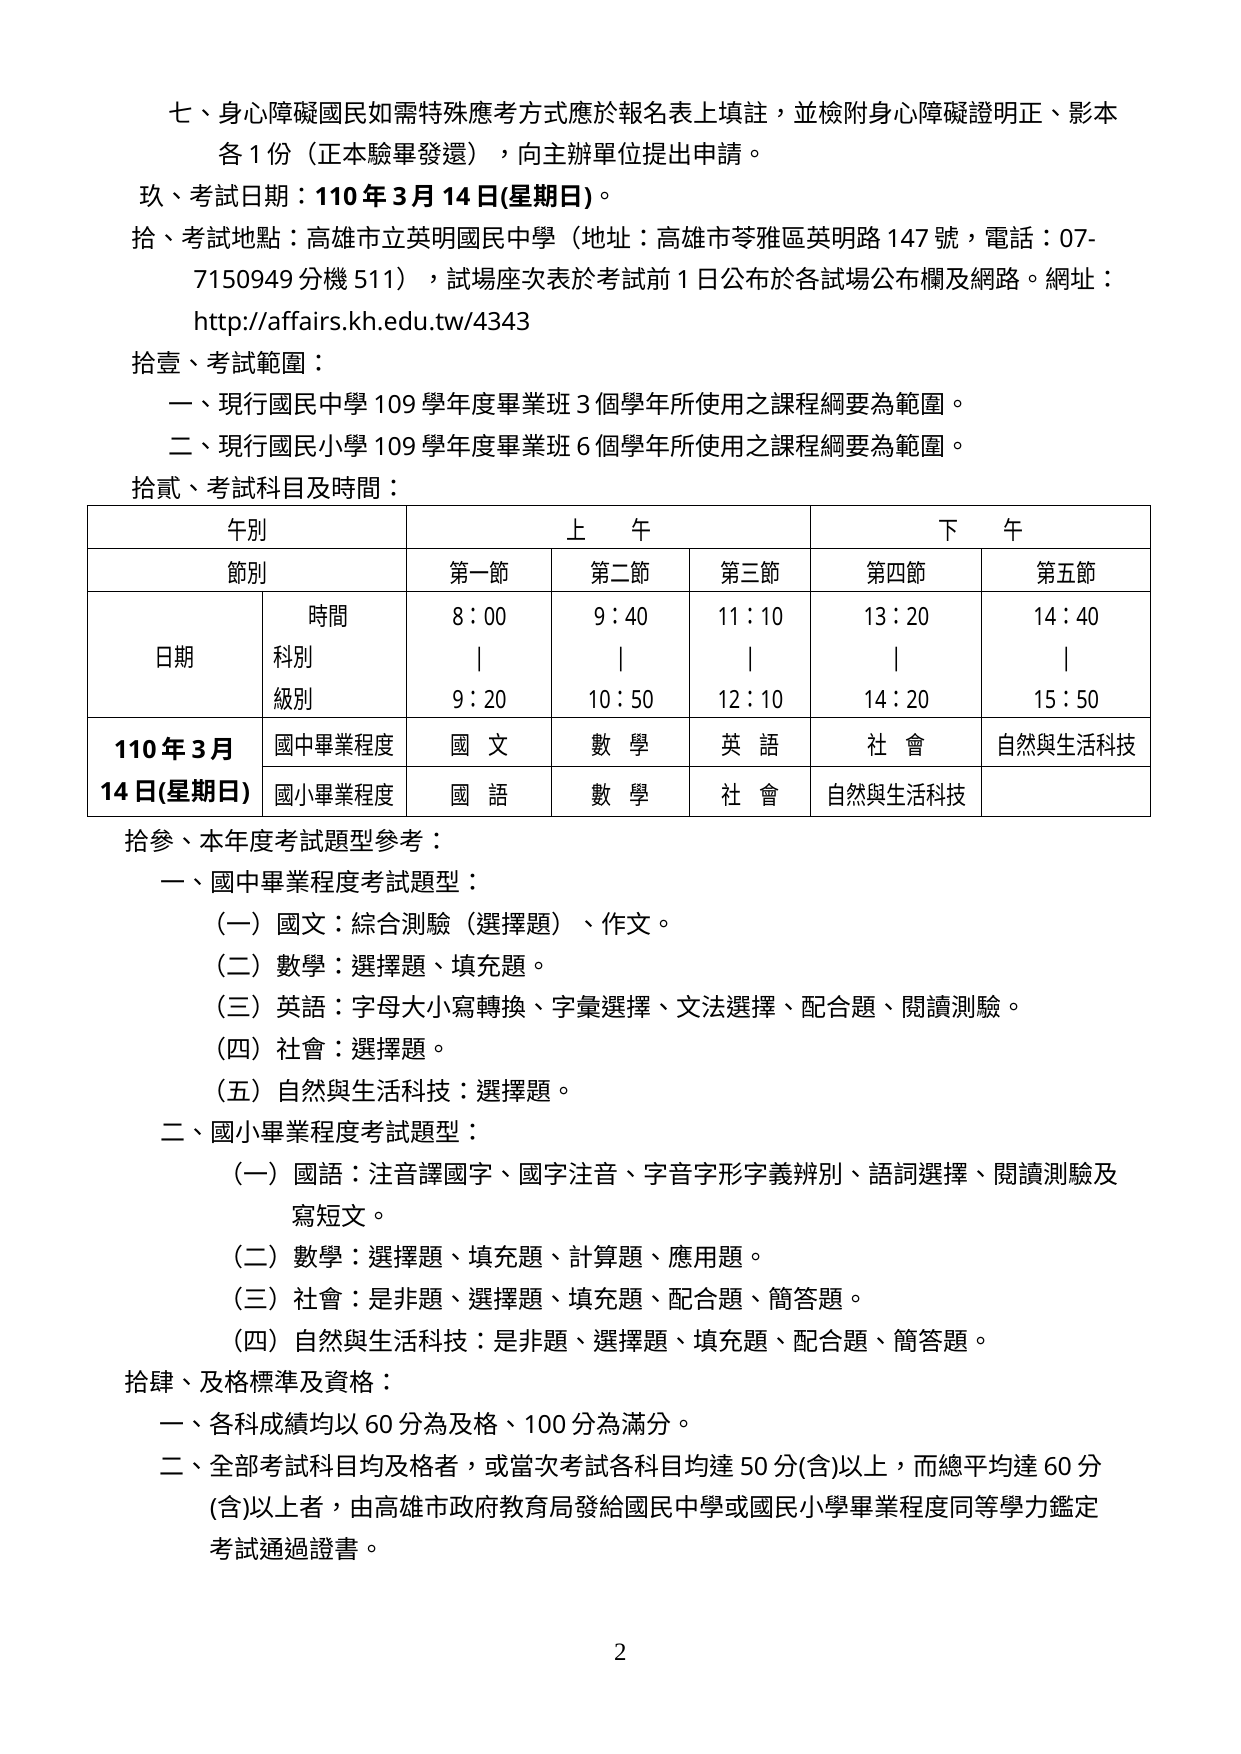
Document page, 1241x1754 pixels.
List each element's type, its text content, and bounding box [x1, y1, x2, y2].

table_header 下 午 [811, 506, 1150, 548]
text （一）國文：綜合測驗（選擇題）、作文。 [201, 900, 1122, 942]
table_cell 英 語 [690, 718, 810, 766]
text （四）社會：選擇題。 [201, 1025, 1122, 1067]
table_cell 第四節 [811, 549, 981, 591]
table_cell 國 語 [407, 767, 551, 816]
table_cell 數 學 [552, 767, 689, 816]
table_cell 第五節 [982, 549, 1150, 591]
text 一、現行國民中學109學年度畢業班3個學年所使用之課程綱要為範圍。 [168, 380, 1122, 422]
table_cell 自然與生活科技 [811, 767, 981, 816]
text 二、全部考試科目均及格者，或當次考試各科目均達50分(含)以上，而總平均達60分(含)以上者，由高雄市政府教育局發給國民中學或國民小學畢業程度同等學力鑑定考試通過證書。 [159, 1442, 1122, 1567]
table_header 上 午 [407, 506, 810, 548]
table_cell 社 會 [811, 718, 981, 766]
table_cell 日期 [88, 592, 262, 717]
table_cell 數 學 [552, 718, 689, 766]
table_cell 13：20 ∣ 14：20 [811, 592, 981, 717]
text （三）社會：是非題、選擇題、填充題、配合題、簡答題。 [118, 1275, 1122, 1317]
table_cell 國 文 [407, 718, 551, 766]
text 七、身心障礙國民如需特殊應考方式應於報名表上填註，並檢附身心障礙證明正、影本各1份（正本驗畢發還），向主辦單位提出申請。 [168, 89, 1122, 172]
text （二）數學：選擇題、填充題。 [201, 942, 1122, 983]
table_cell 14：40 ∣ 15：50 [982, 592, 1150, 717]
table_cell 國小畢業程度 [263, 767, 406, 816]
text 一、國中畢業程度考試題型： [160, 858, 1122, 900]
table_cell 自然與生活科技 [982, 718, 1150, 766]
text （一）國語：注音譯國字、國字注音、字音字形字義辨別、語詞選擇、閱讀測驗及寫短文。 [218, 1150, 1122, 1233]
table_cell 第一節 [407, 549, 551, 591]
text 拾肆、及格標準及資格： [118, 1358, 1122, 1400]
text 拾貳、考試科目及時間： [118, 464, 1122, 505]
table_cell 社 會 [690, 767, 810, 816]
table_cell 110年3月14日(星期日) [88, 718, 262, 816]
text 玖、考試日期：110年3月14日(星期日)。 [133, 172, 1122, 214]
text 二、國小畢業程度考試題型： [160, 1108, 1122, 1150]
table_cell 節別 [88, 549, 406, 591]
text 一、各科成績均以60分為及格、100分為滿分。 [159, 1400, 1122, 1442]
table_header 午別 [88, 506, 406, 548]
table_cell 時間 科別 級別 [263, 592, 406, 717]
table_cell 第三節 [690, 549, 810, 591]
text 拾參、本年度考試題型參考： [118, 817, 1122, 858]
text 拾壹、考試範圍： [118, 339, 1122, 380]
table_cell 國中畢業程度 [263, 718, 406, 766]
table_cell 11：10 ∣ 12：10 [690, 592, 810, 717]
text （二）數學：選擇題、填充題、計算題、應用題。 [118, 1233, 1122, 1275]
text 二、現行國民小學109學年度畢業班6個學年所使用之課程綱要為範圍。 [168, 422, 1122, 464]
table_cell 9：40 ∣ 10：50 [552, 592, 689, 717]
text （三）英語：字母大小寫轉換、字彙選擇、文法選擇、配合題、閱讀測驗。 [201, 983, 1122, 1025]
text （五）自然與生活科技：選擇題。 [201, 1067, 1122, 1108]
text 拾、考試地點：高雄市立英明國民中學（地址：高雄市苓雅區英明路147號，電話：07-7150949分機511），試場座次表於考試前1日公布於各試場公布欄及網路。網址：http://affairs.kh.edu.tw/4343 [118, 214, 1122, 339]
table_cell 8：00 ∣ 9：20 [407, 592, 551, 717]
text （四）自然與生活科技：是非題、選擇題、填充題、配合題、簡答題。 [118, 1317, 1122, 1358]
table_cell [982, 767, 1150, 816]
table_cell 第二節 [552, 549, 689, 591]
